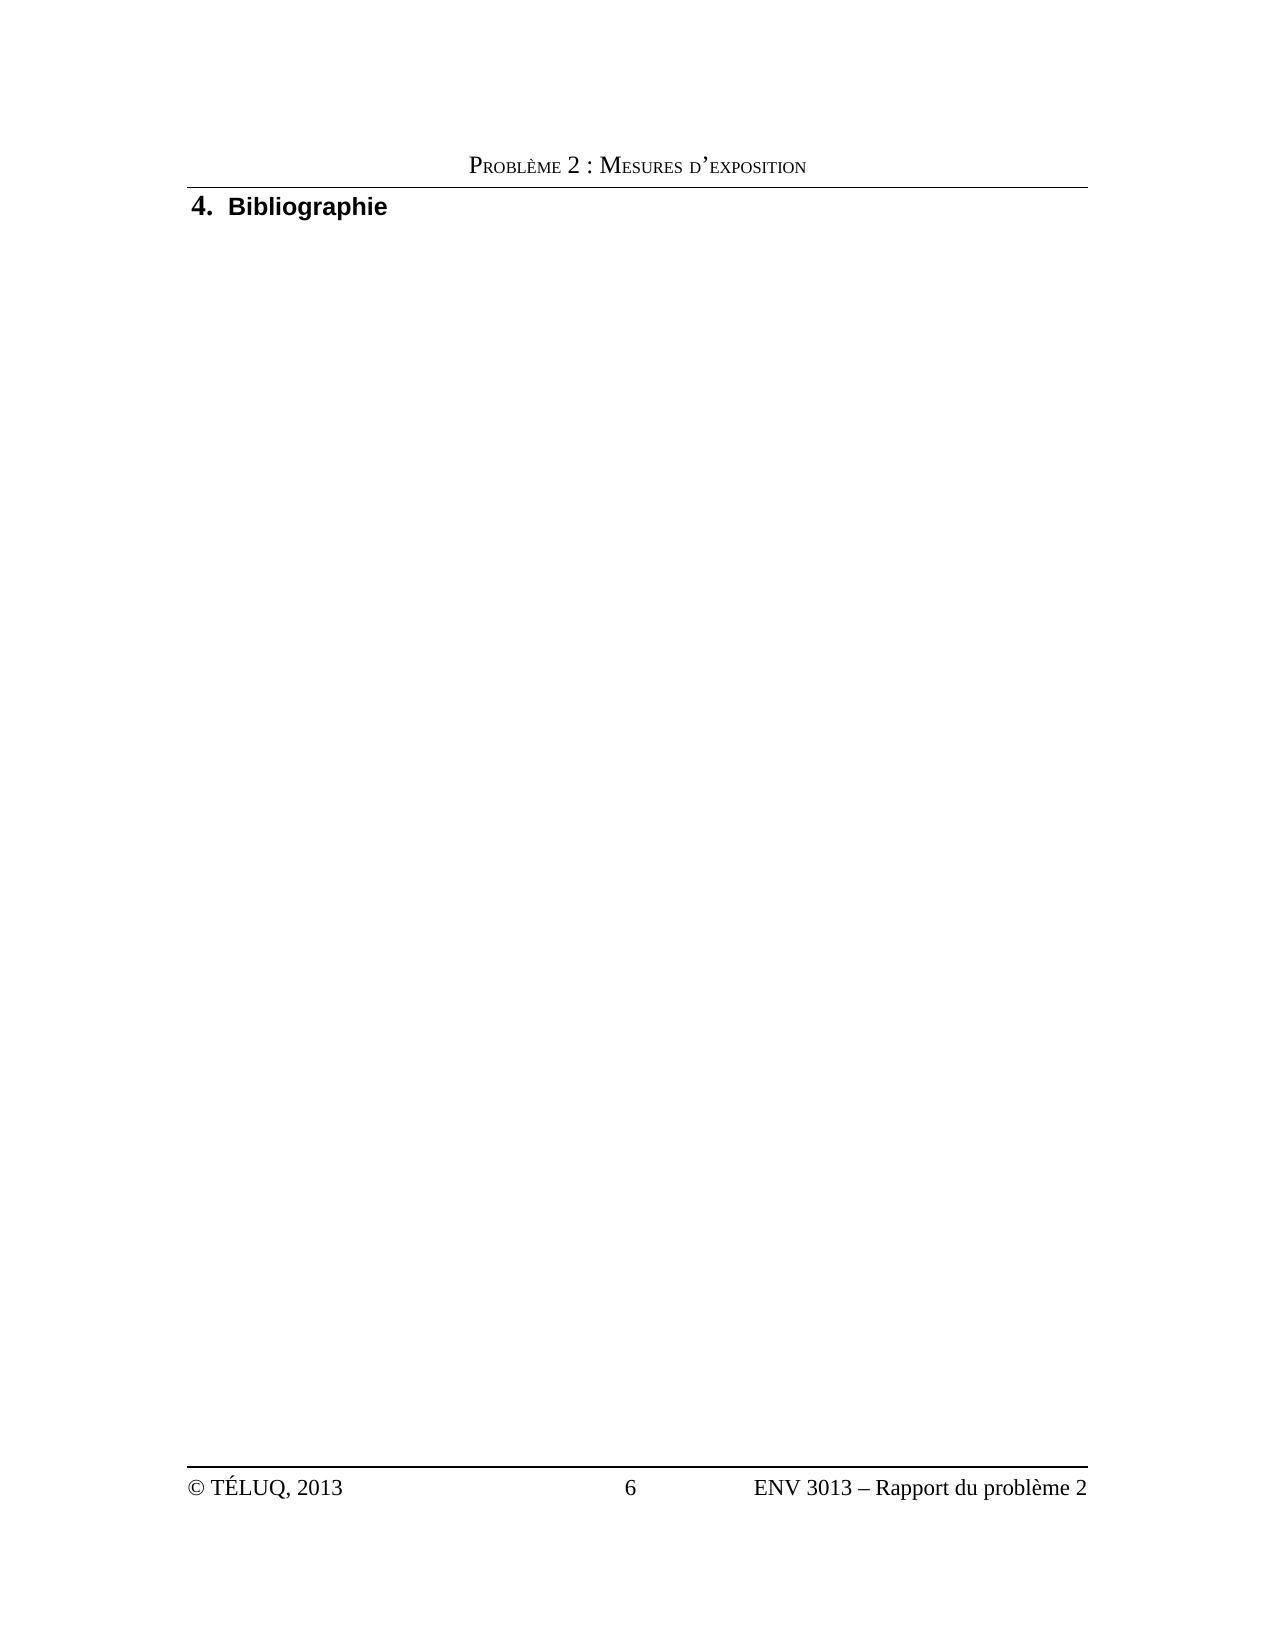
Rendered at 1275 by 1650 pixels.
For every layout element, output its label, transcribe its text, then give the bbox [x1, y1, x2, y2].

subtitle Bibliographie [187, 188, 1088, 222]
